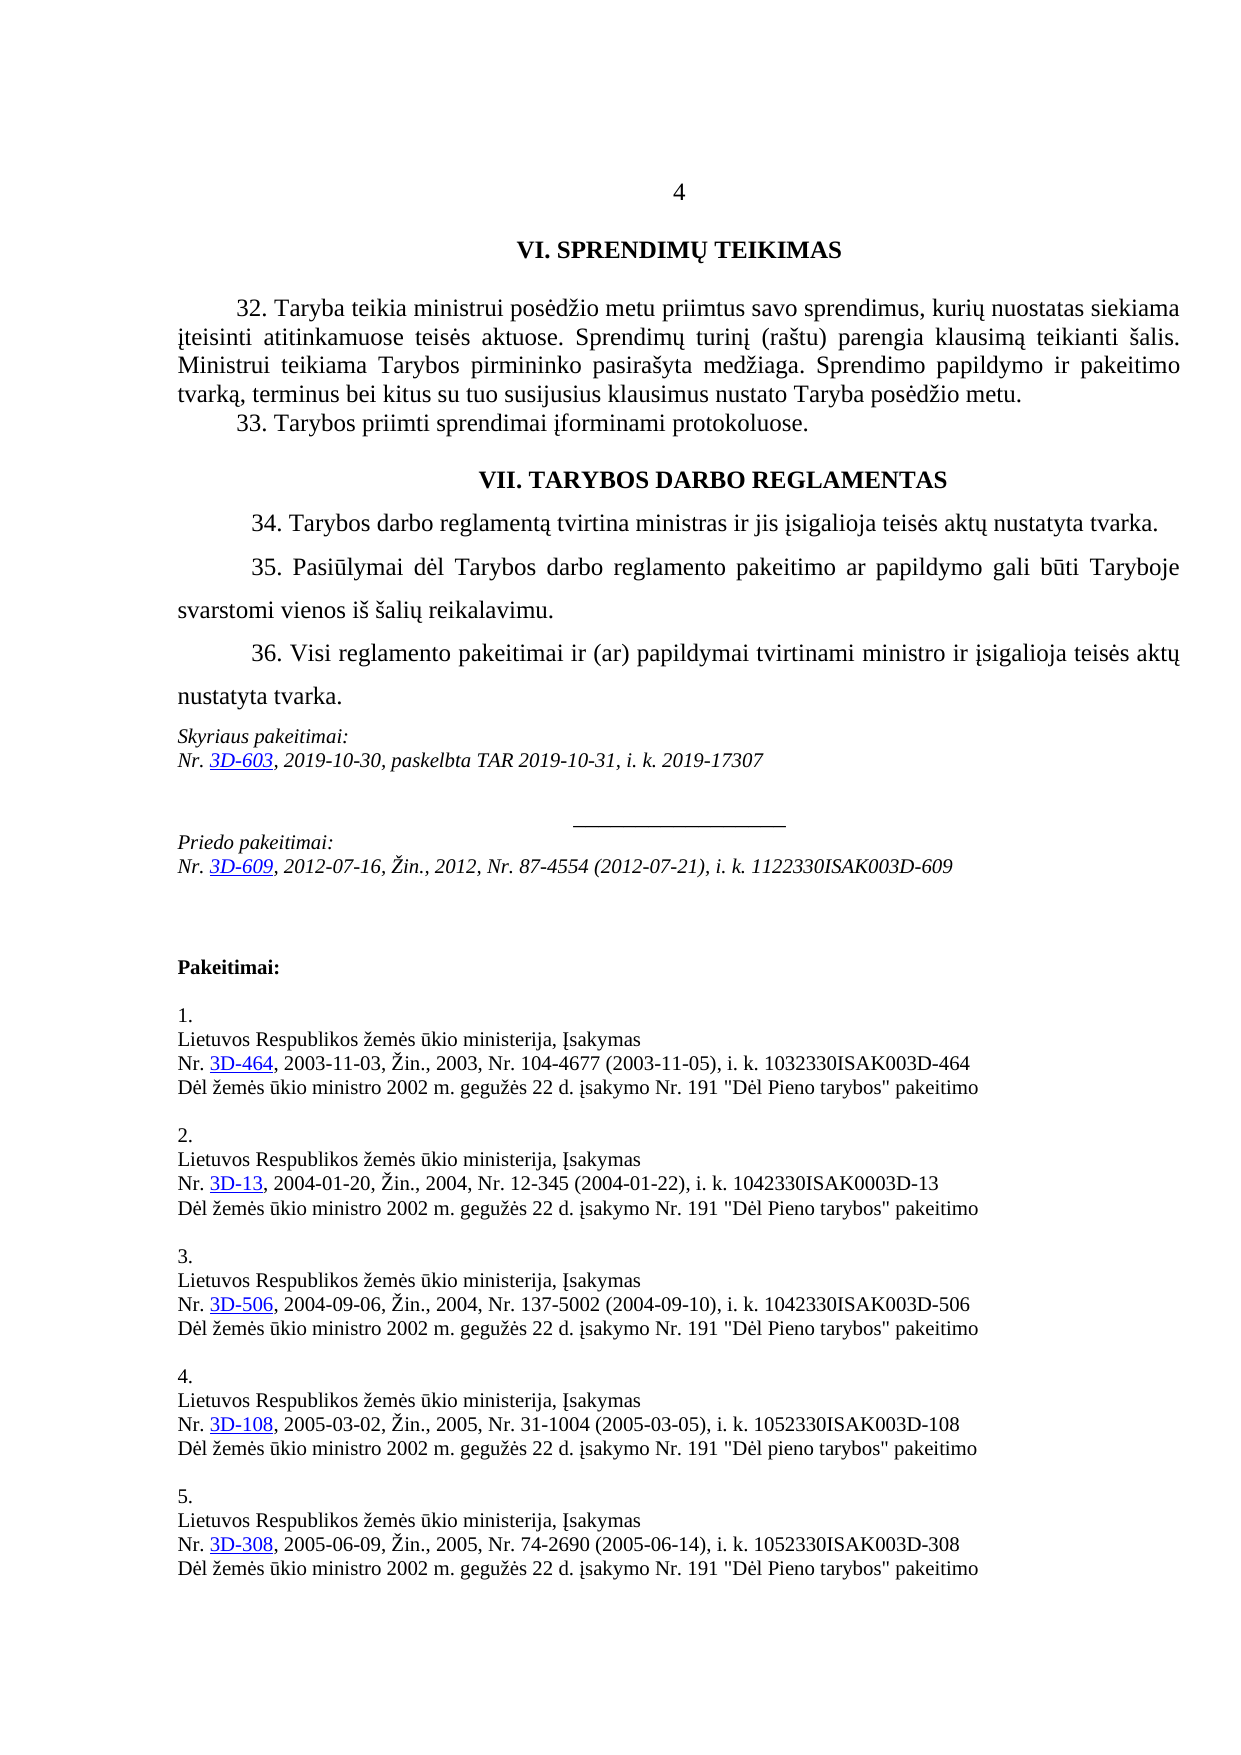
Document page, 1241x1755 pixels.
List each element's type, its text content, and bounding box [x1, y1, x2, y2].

text 36. Visi reglamento pakeitimai ir (ar) papildymai tvirtinami ministro ir įsigalioja teisės aktų nustatyta tvarka. [177, 638, 1181, 710]
text 32. Taryba teikia ministrui posėdžio metu priimtus savo sprendimus, kurių nuostatas siekiama įteisinti atitinkamuose teisės aktuose. Sprendimų turinį (raštu) parengia klausimą teikianti šalis. Ministrui teikiama Tarybos pirmininko pasirašyta medžiaga. Sprendimo papildymo ir pakeitimo tvarką, terminus bei kitus su tuo susijusius klausimus nustato Taryba posėdžio metu. [177, 293, 1181, 408]
text Dėl žemės ūkio ministro 2002 m. gegužės 22 d. įsakymo Nr. 191 "Dėl pieno tarybos" pakeitimo [177, 1436, 1181, 1460]
text Lietuvos Respublikos žemės ūkio ministerija, Įsakymas [177, 1388, 1181, 1412]
text Nr. 3D-464, 2003-11-03, Žin., 2003, Nr. 104-4677 (2003-11-05), i. k. 1032330ISAK003D-464 [177, 1051, 1181, 1075]
text 34. Tarybos darbo reglamentą tvirtina ministras ir jis įsigalioja teisės aktų nustatyta tvarka. [177, 508, 1181, 537]
text Lietuvos Respublikos žemės ūkio ministerija, Įsakymas [177, 1147, 1181, 1171]
text Nr. 3D-506, 2004-09-06, Žin., 2004, Nr. 137-5002 (2004-09-10), i. k. 1042330ISAK003D-506 [177, 1292, 1181, 1316]
text Dėl žemės ūkio ministro 2002 m. gegužės 22 d. įsakymo Nr. 191 "Dėl Pieno tarybos" pakeitimo [177, 1195, 1181, 1219]
text 1. [177, 1003, 1181, 1027]
text VI. SPRENDIMŲ TEIKIMAS [177, 235, 1181, 264]
text _________________ [177, 801, 1181, 830]
text Priedo pakeitimai: [177, 830, 1181, 854]
text Dėl žemės ūkio ministro 2002 m. gegužės 22 d. įsakymo Nr. 191 "Dėl Pieno tarybos" pakeitimo [177, 1075, 1181, 1099]
text Dėl žemės ūkio ministro 2002 m. gegužės 22 d. įsakymo Nr. 191 "Dėl Pieno tarybos" pakeitimo [177, 1556, 1181, 1580]
text 35. Pasiūlymai dėl Tarybos darbo reglamento pakeitimo ar papildymo gali būti Taryboje svarstomi vienos iš šalių reikalavimu. [177, 552, 1181, 623]
text 33. Tarybos priimti sprendimai įforminami protokoluose. [177, 408, 1181, 437]
text VII. TARYBOS DARBO REGLAMENTAS [177, 465, 1181, 494]
text Dėl žemės ūkio ministro 2002 m. gegužės 22 d. įsakymo Nr. 191 "Dėl Pieno tarybos" pakeitimo [177, 1316, 1181, 1340]
text 5. [177, 1484, 1181, 1508]
text Nr. 3D-603, 2019-10-30, paskelbta TAR 2019-10-31, i. k. 2019-17307 [177, 748, 1181, 772]
text Lietuvos Respublikos žemės ūkio ministerija, Įsakymas [177, 1027, 1181, 1051]
text Nr. 3D-108, 2005-03-02, Žin., 2005, Nr. 31-1004 (2005-03-05), i. k. 1052330ISAK003D-108 [177, 1412, 1181, 1436]
text Lietuvos Respublikos žemės ūkio ministerija, Įsakymas [177, 1268, 1181, 1292]
text Nr. 3D-609, 2012-07-16, Žin., 2012, Nr. 87-4554 (2012-07-21), i. k. 1122330ISAK003D-609 [177, 854, 1181, 878]
text Nr. 3D-13, 2004-01-20, Žin., 2004, Nr. 12-345 (2004-01-22), i. k. 1042330ISAK0003D-13 [177, 1171, 1181, 1195]
text 4. [177, 1364, 1181, 1388]
text Nr. 3D-308, 2005-06-09, Žin., 2005, Nr. 74-2690 (2005-06-14), i. k. 1052330ISAK003D-308 [177, 1532, 1181, 1556]
text Skyriaus pakeitimai: [177, 724, 1181, 748]
text Lietuvos Respublikos žemės ūkio ministerija, Įsakymas [177, 1508, 1181, 1532]
text 2. [177, 1123, 1181, 1147]
text 3. [177, 1243, 1181, 1268]
text Pakeitimai: [177, 955, 1181, 979]
